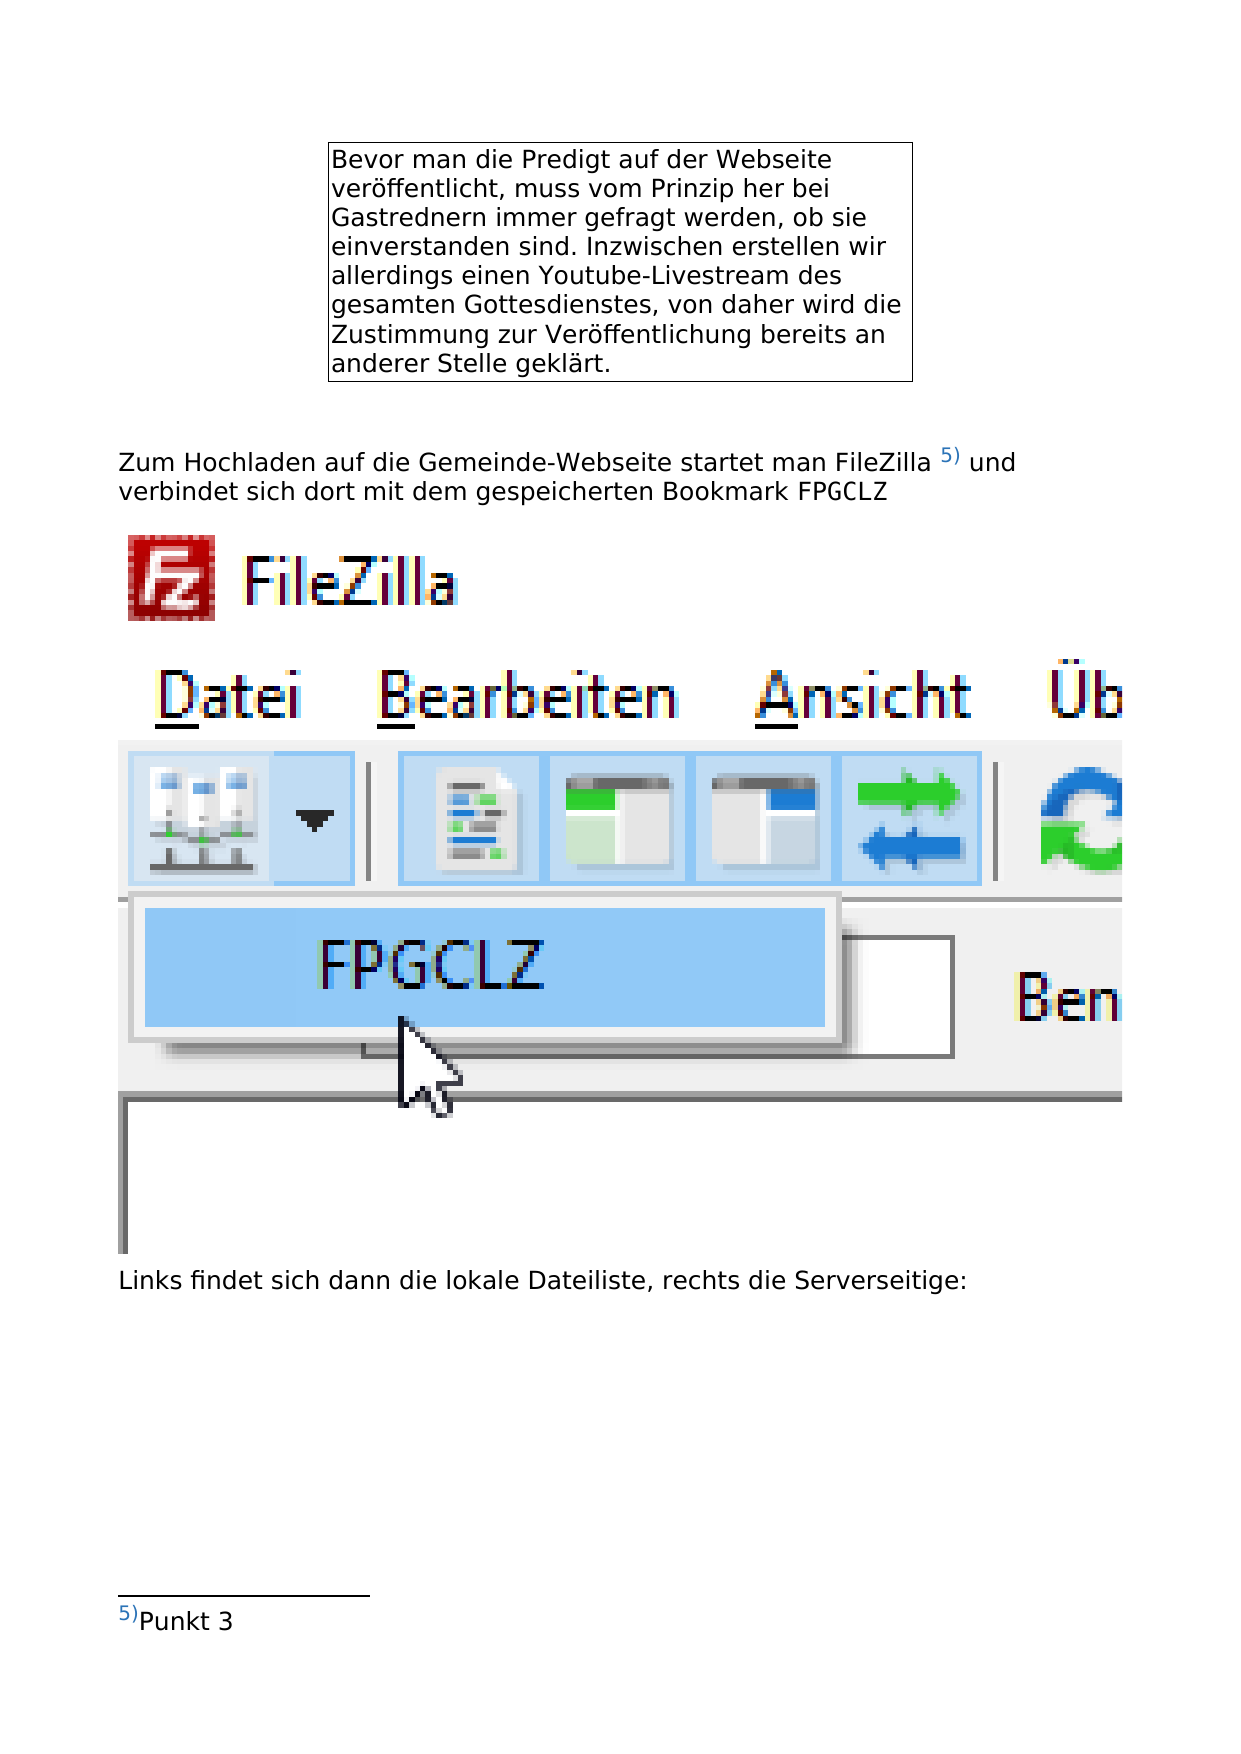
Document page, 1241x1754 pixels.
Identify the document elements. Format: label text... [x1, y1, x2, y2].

text Zum Hochladen auf die Gemeinde-Webseite startet man FileZilla und verbindet sich dort mit dem gespeicherten Bookmark FPGCLZ [118, 443, 1122, 507]
table_header Bevor man die Predigt auf der Webseite veröffentlicht, muss vom Prinzip her bei Gastrednern immer gefragt werden, ob sie einverstanden sind. Inzwischen erstellen wir allerdings einen Youtube-Livestream des gesamten Gottesdienstes, von daher wird die Zustimmung zur Veröffentlichung bereits an anderer Stelle geklärt. [329, 143, 912, 381]
picture [118, 519, 1123, 1254]
text Links findet sich dann die lokale Dateiliste, rechts die Serverseitige: [118, 1266, 1122, 1295]
text Punkt 3 [118, 1602, 1122, 1636]
